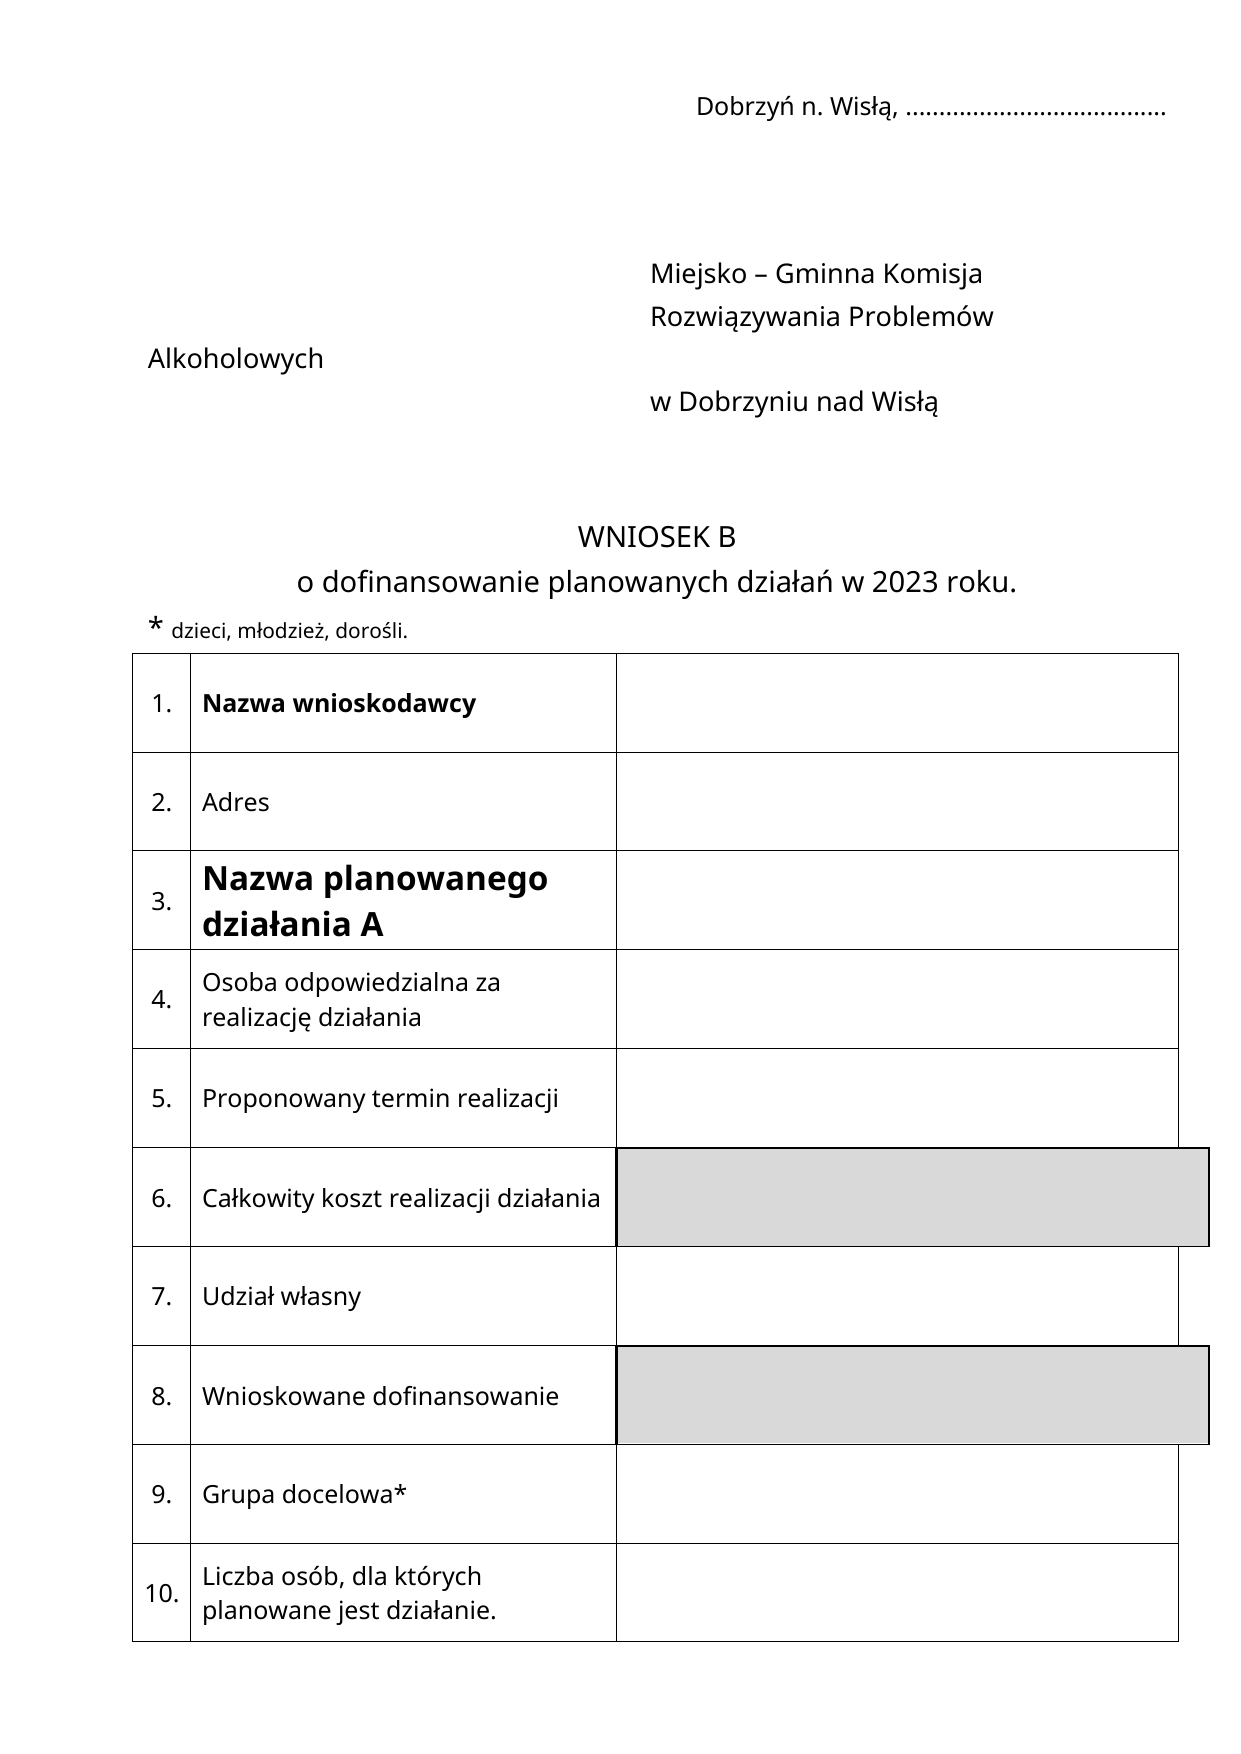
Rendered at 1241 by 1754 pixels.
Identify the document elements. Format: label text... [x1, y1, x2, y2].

table_cell [617, 1445, 1178, 1542]
table_cell [1203, 850, 1209, 949]
table_header Nazwa wnioskodawcy [191, 654, 616, 752]
table_cell Grupa docelowa* [191, 1445, 616, 1542]
table_cell [617, 1049, 1178, 1147]
text Dobrzyń n. Wisłą, ....................................... [148, 89, 1167, 123]
text Miejsko – Gminna Komisja [148, 255, 1167, 292]
table_cell 2. [133, 753, 190, 850]
table_cell [618, 1347, 1208, 1443]
table_cell [1203, 1048, 1209, 1147]
table_cell 10. [133, 1544, 190, 1641]
table_cell [617, 1247, 1178, 1345]
table_cell Wnioskowane dofinansowanie [191, 1346, 615, 1443]
table_cell Całkowity koszt realizacji działania [191, 1148, 615, 1246]
text Rozwiązywania Problemów Alkoholowych [148, 297, 1167, 377]
table_cell 4. [133, 950, 190, 1048]
text * dzieci, młodzież, dorośli. [148, 607, 1167, 647]
table_header 1. [133, 654, 190, 752]
table_cell Proponowany termin realizacji [191, 1049, 616, 1147]
table_cell [617, 950, 1178, 1048]
table_cell 9. [133, 1445, 190, 1542]
table_cell [1203, 1247, 1209, 1345]
table_cell Liczba osób, dla których planowane jest działanie. [191, 1544, 616, 1641]
table_cell [617, 1544, 1178, 1641]
table_cell Nazwa planowanego działania A [191, 851, 616, 949]
table_cell [1203, 949, 1209, 1048]
table_cell Udział własny [191, 1247, 616, 1345]
table_cell Osoba odpowiedzialna za realizację działania [191, 950, 616, 1048]
table_cell 5. [133, 1049, 190, 1147]
text w Dobrzyniu nad Wisłą [148, 382, 1167, 419]
table_header [1203, 653, 1209, 752]
table_cell 6. [133, 1148, 190, 1246]
table_header [1179, 653, 1203, 752]
table_cell [617, 851, 1178, 949]
table_cell [1203, 1445, 1209, 1542]
text o dofinansowanie planowanych działań w 2023 roku. [148, 561, 1167, 601]
table_cell [1179, 1543, 1203, 1641]
table_cell [1203, 752, 1209, 850]
table_cell [1179, 1247, 1203, 1345]
table_cell [617, 753, 1178, 850]
table_cell [1203, 1543, 1209, 1641]
table_header [617, 654, 1178, 752]
table_cell [1179, 752, 1203, 850]
table_cell 7. [133, 1247, 190, 1345]
table_cell [1179, 1445, 1203, 1542]
table_cell [618, 1149, 1208, 1246]
table_cell [1179, 1048, 1203, 1147]
table_cell [1179, 850, 1203, 949]
table_cell 8. [133, 1346, 190, 1443]
table_cell Adres [191, 753, 616, 850]
table_cell [1179, 949, 1203, 1048]
text WNIOSEK B [148, 516, 1167, 556]
table_cell 3. [133, 851, 190, 949]
